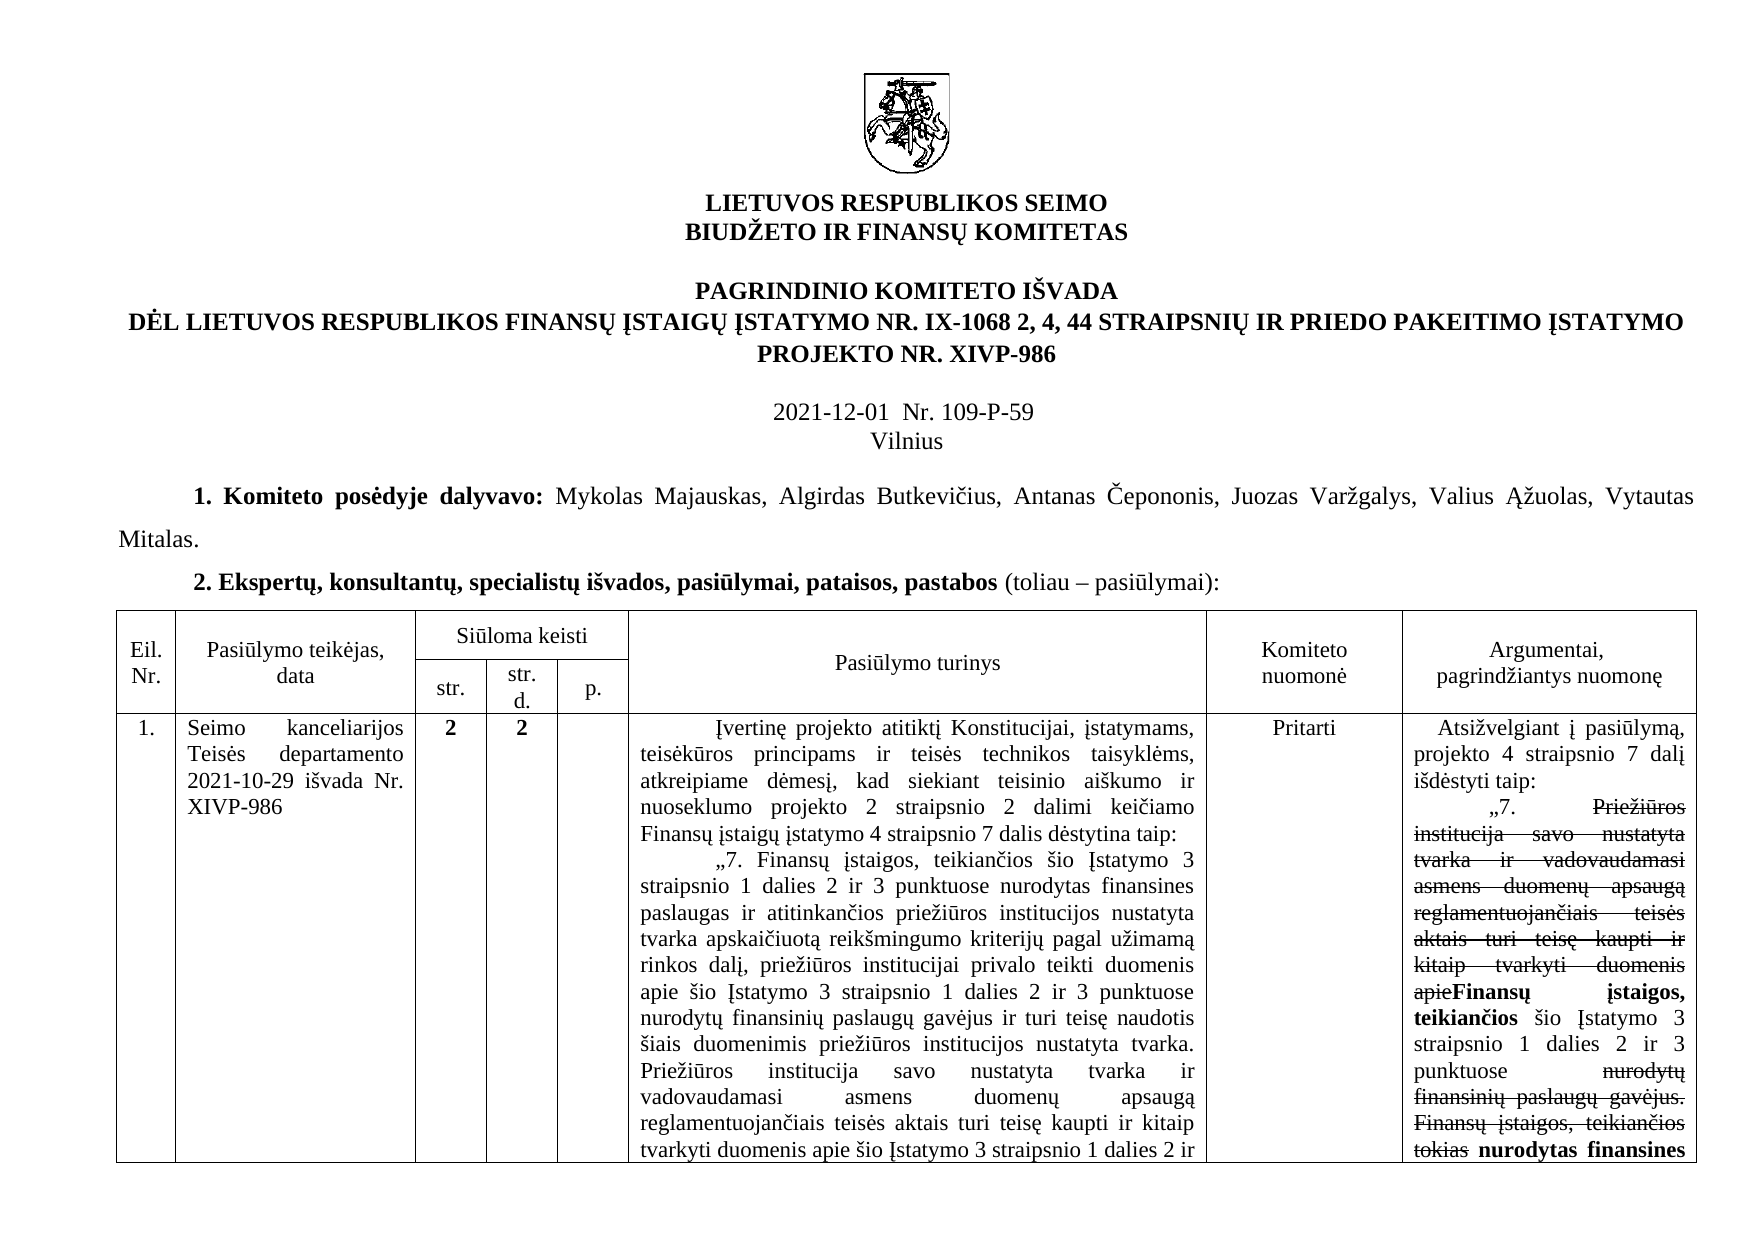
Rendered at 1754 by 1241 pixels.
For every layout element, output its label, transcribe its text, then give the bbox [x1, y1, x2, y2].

subtitle PAGRINDINIO KOMITETO IŠVADA [118, 274, 1695, 306]
table_cell Atsižvelgiant į pasiūlymą, projekto 4 straipsnio 7 dalį išdėstyti taip: „7. Priežiūros institucija savo nustatyta tvarka ir vadovaudamasi asmens duomenų apsaugą reglamentuojančiais teisės aktais turi teisę kaupti ir kitaip tvarkyti duomenis apieFinansų įstaigos, teikiančios šio Įstatymo 3 straipsnio 1 dalies 2 ir 3 punktuose nurodytų finansinių paslaugų gavėjus. Finansų įstaigos, teikiančios tokias nurodytas finansines [1403, 714, 1696, 1162]
table_cell p. [558, 660, 628, 713]
text Biudžeto ir finansų komitetas [118, 217, 1695, 246]
table_cell 2 [416, 714, 486, 1162]
table_cell str. [416, 660, 486, 713]
text 1. Komiteto posėdyje dalyvavo: Mykolas Majauskas, Algirdas Butkevičius, Antanas Čepononis, Juozas Varžgalys, Valius Ąžuolas, Vytautas Mitalas. [118, 481, 1695, 553]
table_cell Pritarti [1207, 714, 1402, 1162]
text LIETUVOS RESPUBLIKOS SEIMO [118, 188, 1695, 217]
text 2021-12-01 Nr. 109-P-59 [118, 397, 1695, 426]
table_cell str. d. [487, 660, 557, 713]
table_header Siūloma keisti [416, 611, 628, 659]
table_cell 1. [117, 714, 175, 1162]
table_header Komiteto nuomonė [1207, 611, 1402, 713]
table_header Pasiūlymo turinys [629, 611, 1206, 713]
table_header Pasiūlymo teikėjas, data [176, 611, 415, 713]
subtitle 2. Ekspertų, konsultantų, specialistų išvados, pasiūlymai, pataisos, pastabos (toliau – pasiūlymai): [118, 567, 1695, 596]
table_cell [558, 714, 628, 1162]
table_header Eil. Nr. [117, 611, 175, 713]
table_cell Seimo kanceliarijos Teisės departamento 2021-10-29 išvada Nr. XIVP-986 [176, 714, 415, 1162]
table_cell Įvertinę projekto atitiktį Konstitucijai, įstatymams, teisėkūros principams ir teisės technikos taisyklėms, atkreipiame dėmesį, kad siekiant teisinio aiškumo ir nuoseklumo projekto 2 straipsnio 2 dalimi keičiamo Finansų įstaigų įstatymo 4 straipsnio 7 dalis dėstytina taip: „7. Finansų įstaigos, teikiančios šio Įstatymo 3 straipsnio 1 dalies 2 ir 3 punktuose nurodytas finansines paslaugas ir atitinkančios priežiūros institucijos nustatyta tvarka apskaičiuotą reikšmingumo kriterijų pagal užimamą rinkos dalį, priežiūros institucijai privalo teikti duomenis apie šio Įstatymo 3 straipsnio 1 dalies 2 ir 3 punktuose nurodytų finansinių paslaugų gavėjus ir turi teisę naudotis šiais duomenimis priežiūros institucijos nustatyta tvarka. Priežiūros institucija savo nustatyta tvarka ir vadovaudamasi asmens duomenų apsaugą reglamentuojančiais teisės aktais turi teisę kaupti ir kitaip tvarkyti duomenis apie šio Įstatymo 3 straipsnio 1 dalies 2 ir [629, 714, 1206, 1162]
table_header Argumentai, pagrindžiantys nuomonę [1403, 611, 1696, 713]
text Vilnius [118, 426, 1695, 454]
table_cell 2 [487, 714, 557, 1162]
subtitle DĖL LIETUVOS RESPUBLIKOS FINANSŲ ĮSTAIGŲ ĮSTATYMO NR. IX-1068 2, 4, 44 STRAIPSNIŲ IR PRIEDO PAKEITIMO ĮSTATYMO PROJEKTO NR. XIVP-986 [118, 306, 1695, 368]
